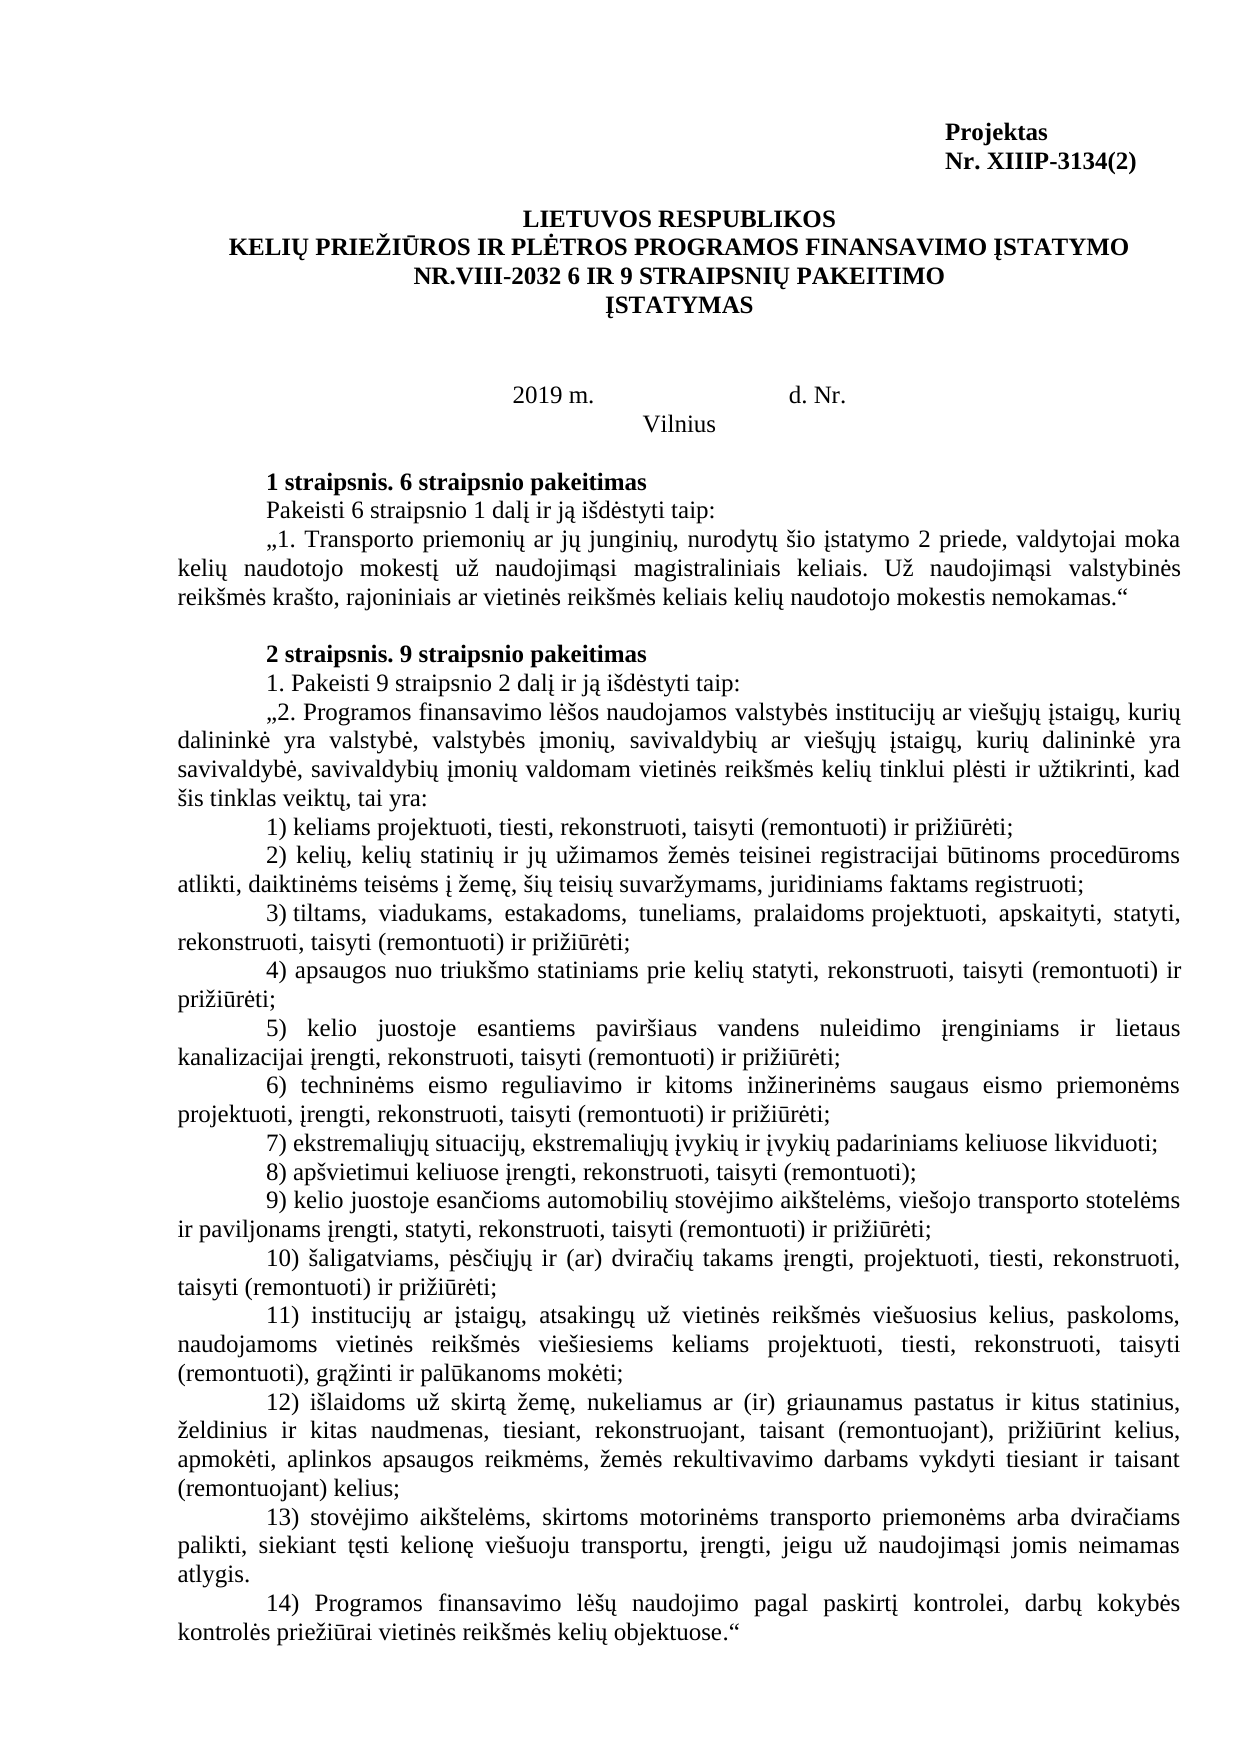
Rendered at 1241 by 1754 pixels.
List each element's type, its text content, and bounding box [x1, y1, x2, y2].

text Projektas [945, 117, 1181, 146]
text LIETUVOS RESPUBLIKOS [177, 204, 1181, 232]
text 6) techninėms eismo reguliavimo ir kitoms inžinerinėms saugaus eismo priemonėms projektuoti, įrengti, rekonstruoti, taisyti (remontuoti) ir prižiūrėti; [177, 1070, 1181, 1128]
text Pakeisti 6 straipsnio 1 dalį ir ją išdėstyti taip: [177, 495, 1181, 524]
text 4) apsaugos nuo triukšmo statiniams prie kelių statyti, rekonstruoti, taisyti (remontuoti) ir prižiūrėti; [177, 955, 1181, 1013]
text „2. Programos finansavimo lėšos naudojamos valstybės institucijų ar viešųjų įstaigų, kurių dalininkė yra valstybė, valstybės įmonių, savivaldybių ar viešųjų įstaigų, kurių dalininkė yra savivaldybė, savivaldybių įmonių valdomam vietinės reikšmės kelių tinklui plėsti ir užtikrinti, kad šis tinklas veiktų, tai yra: [177, 697, 1181, 812]
text 12) išlaidoms už skirtą žemę, nukeliamus ar (ir) griaunamus pastatus ir kitus statinius, želdinius ir kitas naudmenas, tiesiant, rekonstruojant, taisant (remontuojant), prižiūrint kelius, apmokėti, aplinkos apsaugos reikmėms, žemės rekultivavimo darbams vykdyti tiesiant ir taisant (remontuojant) kelius; [177, 1387, 1181, 1502]
text 8) apšvietimui keliuose įrengti, rekonstruoti, taisyti (remontuoti); [177, 1157, 1181, 1185]
text 10) šaligatviams, pėsčiųjų ir (ar) dviračių takams įrengti, projektuoti, tiesti, rekonstruoti, taisyti (remontuoti) ir prižiūrėti; [177, 1243, 1181, 1300]
text KELIŲ PRIEŽIŪROS IR PLĖTROS PROGRAMOS FINANSAVIMO ĮSTATYMO NR.VIII-2032 6 IR 9 STRAIPSNIŲ PAKEITIMO [177, 232, 1181, 290]
text ĮSTATYMAS [177, 290, 1181, 319]
text 2) kelių, kelių statinių ir jų užimamos žemės teisinei registracijai būtinoms procedūroms atlikti, daiktinėms teisėms į žemę, šių teisių suvaržymams, juridiniams faktams registruoti; [177, 840, 1181, 898]
text Vilnius [177, 409, 1181, 438]
text 1. Pakeisti 9 straipsnio 2 dalį ir ją išdėstyti taip: [266, 668, 1181, 697]
text 1 straipsnis. 6 straipsnio pakeitimas [177, 467, 1181, 495]
text 2 straipsnis. 9 straipsnio pakeitimas [177, 639, 1181, 668]
text 1) keliams projektuoti, tiesti, rekonstruoti, taisyti (remontuoti) ir prižiūrėti; [177, 812, 1181, 840]
text 13) stovėjimo aikštelėms, skirtoms motorinėms transporto priemonėms arba dviračiams palikti, siekiant tęsti kelionę viešuoju transportu, įrengti, jeigu už naudojimąsi jomis neimamas atlygis. [177, 1502, 1181, 1588]
text 11) institucijų ar įstaigų, atsakingų už vietinės reikšmės viešuosius kelius, paskoloms, naudojamoms vietinės reikšmės viešiesiems keliams projektuoti, tiesti, rekonstruoti, taisyti (remontuoti), grąžinti ir palūkanoms mokėti; [177, 1300, 1181, 1387]
text 2019 m. d. Nr. [177, 380, 1181, 409]
text Nr. XIIIP-3134(2) [945, 146, 1181, 175]
text 5) kelio juostoje esantiems paviršiaus vandens nuleidimo įrenginiams ir lietaus kanalizacijai įrengti, rekonstruoti, taisyti (remontuoti) ir prižiūrėti; [177, 1013, 1181, 1070]
text „1. Transporto priemonių ar jų junginių, nurodytų šio įstatymo 2 priede, valdytojai moka kelių naudotojo mokestį už naudojimąsi magistraliniais keliais. Už naudojimąsi valstybinės reikšmės krašto, rajoniniais ar vietinės reikšmės keliais kelių naudotojo mokestis nemokamas.“ [177, 524, 1181, 610]
text 9) kelio juostoje esančioms automobilių stovėjimo aikštelėms, viešojo transporto stotelėms ir paviljonams įrengti, statyti, rekonstruoti, taisyti (remontuoti) ir prižiūrėti; [177, 1185, 1181, 1243]
text 14) Programos finansavimo lėšų naudojimo pagal paskirtį kontrolei, darbų kokybės kontrolės priežiūrai vietinės reikšmės kelių objektuose.“ [177, 1588, 1181, 1645]
text 7) ekstremaliųjų situacijų, ekstremaliųjų įvykių ir įvykių padariniams keliuose likviduoti; [177, 1128, 1181, 1157]
text 3) tiltams, viadukams, estakadoms, tuneliams, pralaidoms projektuoti, apskaityti, statyti, rekonstruoti, taisyti (remontuoti) ir prižiūrėti; [177, 898, 1181, 955]
